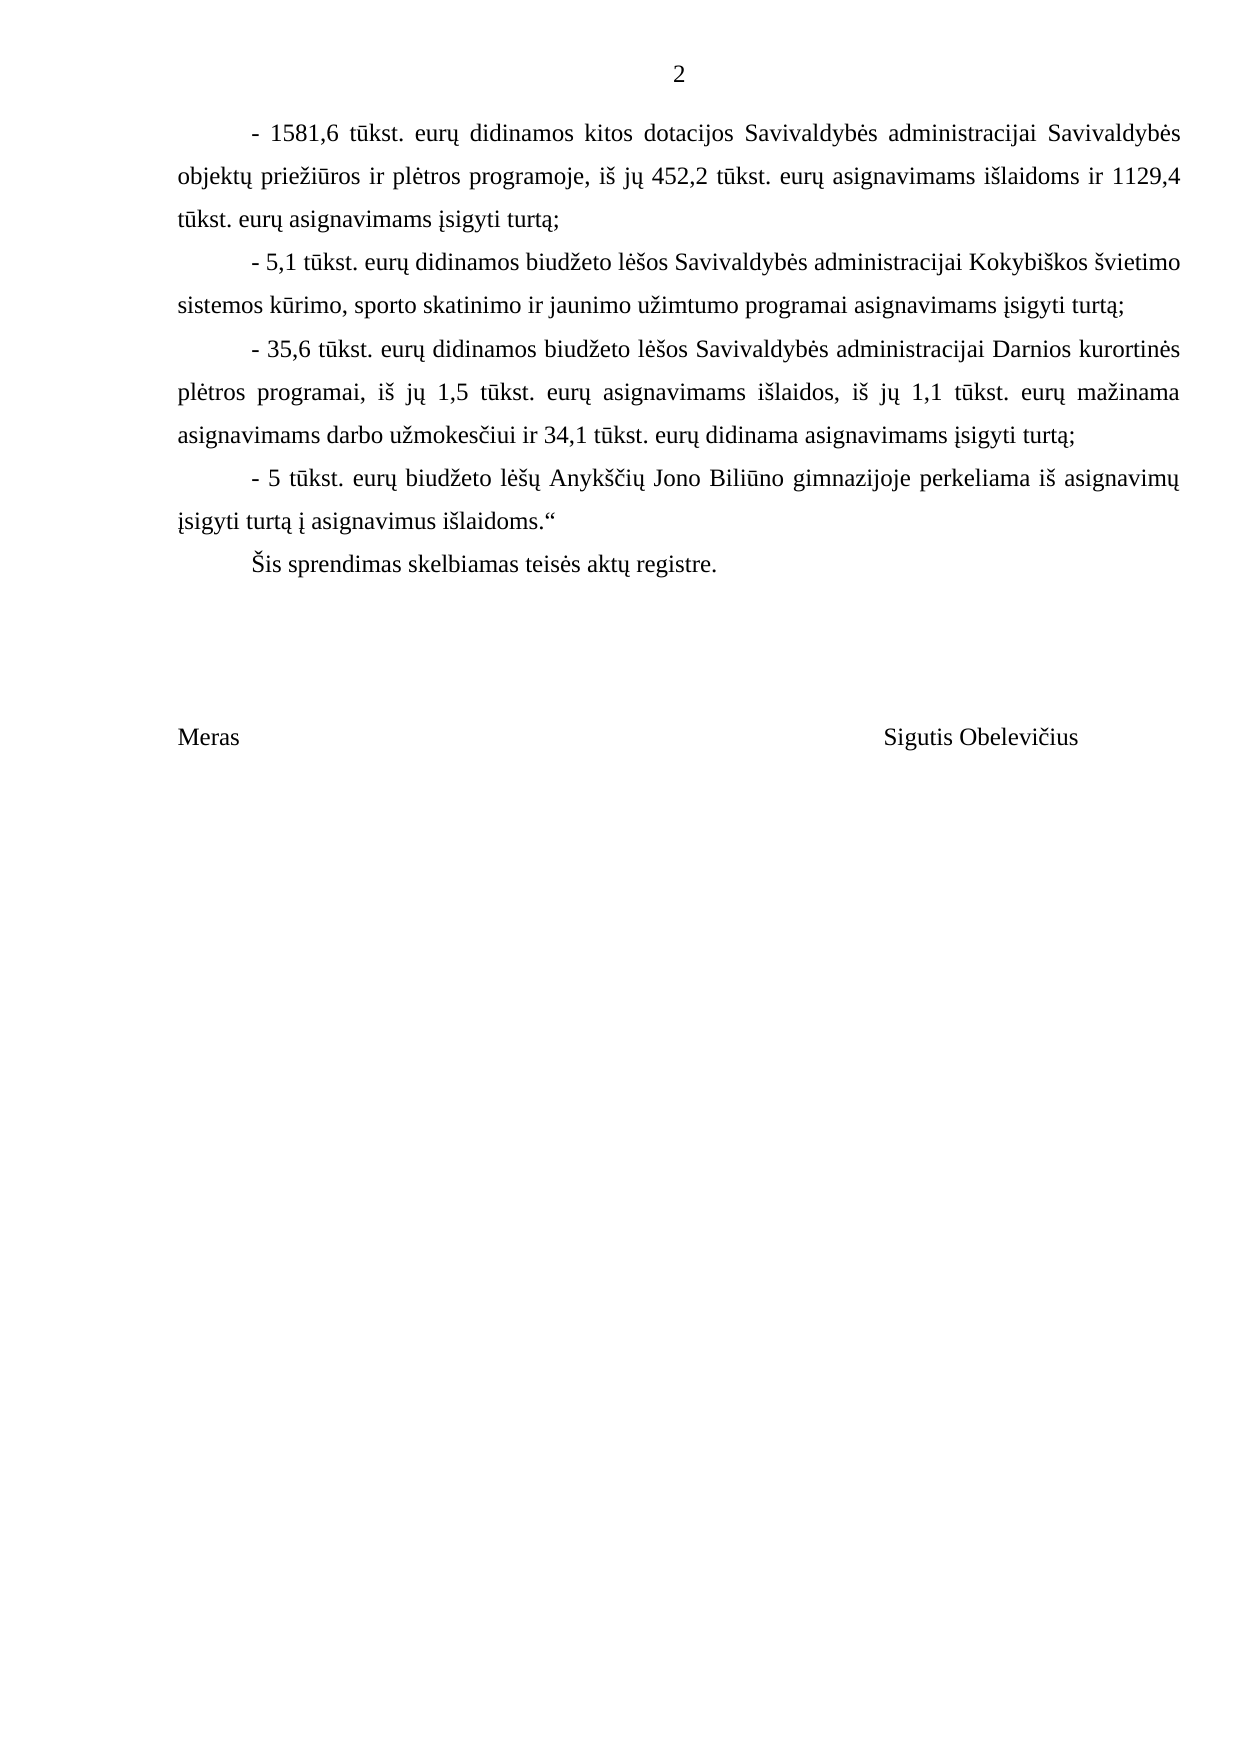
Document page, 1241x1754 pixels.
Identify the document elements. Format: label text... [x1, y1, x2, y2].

text - 5 tūkst. eurų biudžeto lėšų Anykščių Jono Biliūno gimnazijoje perkeliama iš asignavimų įsigyti turtą į asignavimus išlaidoms.“ [177, 463, 1181, 535]
text - 35,6 tūkst. eurų didinamos biudžeto lėšos Savivaldybės administracijai Darnios kurortinės plėtros programai, iš jų 1,5 tūkst. eurų asignavimams išlaidos, iš jų 1,1 tūkst. eurų mažinama asignavimams darbo užmokesčiui ir 34,1 tūkst. eurų didinama asignavimams įsigyti turtą; [177, 334, 1181, 449]
text Meras Sigutis Obelevičius [177, 722, 1181, 751]
text - 1581,6 tūkst. eurų didinamos kitos dotacijos Savivaldybės administracijai Savivaldybės objektų priežiūros ir plėtros programoje, iš jų 452,2 tūkst. eurų asignavimams išlaidoms ir 1129,4 tūkst. eurų asignavimams įsigyti turtą; [177, 118, 1181, 233]
text - 5,1 tūkst. eurų didinamos biudžeto lėšos Savivaldybės administracijai Kokybiškos švietimo sistemos kūrimo, sporto skatinimo ir jaunimo užimtumo programai asignavimams įsigyti turtą; [177, 247, 1181, 319]
text Šis sprendimas skelbiamas teisės aktų registre. [177, 549, 1181, 578]
